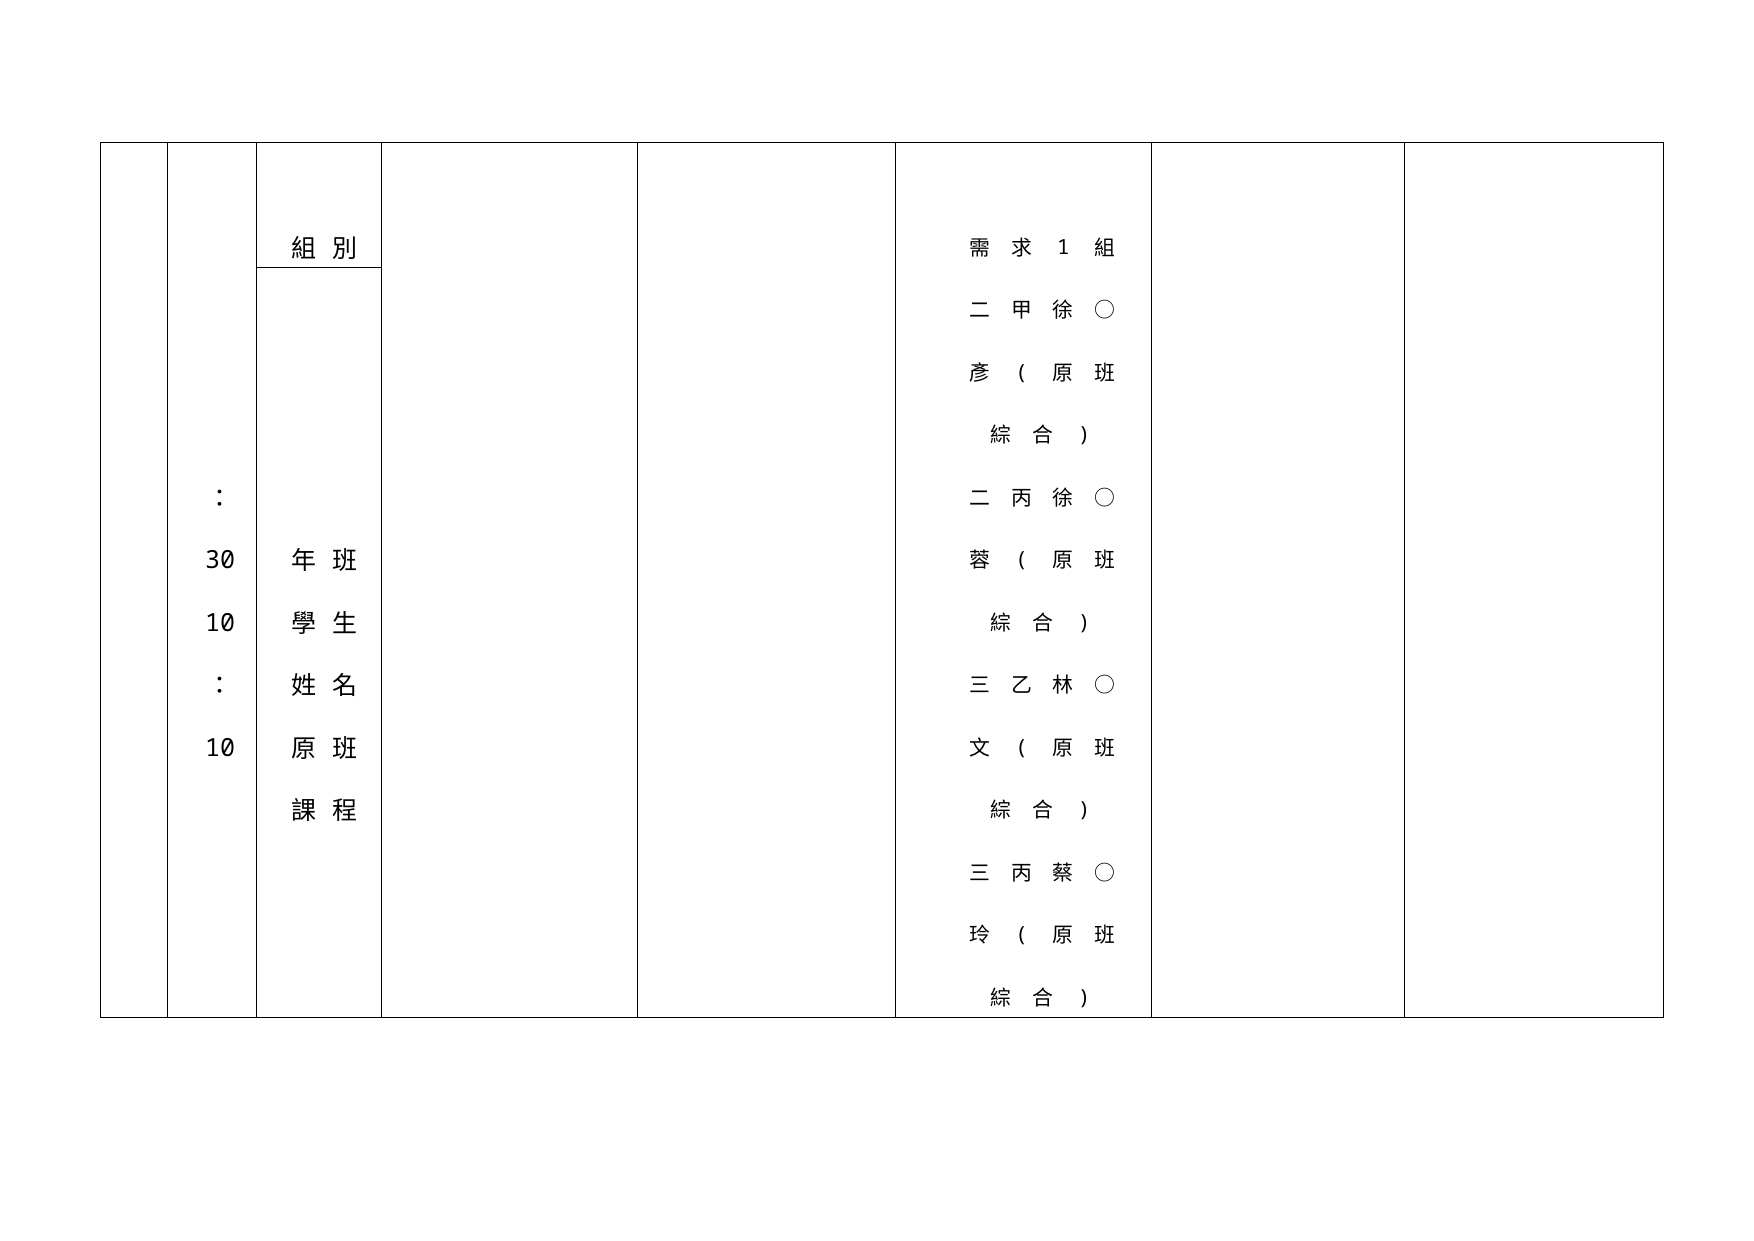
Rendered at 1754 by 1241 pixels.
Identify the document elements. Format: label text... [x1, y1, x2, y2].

table_cell ：30 10：10 [168, 143, 256, 1017]
table_cell 需求1組 二甲徐○彥(原班綜合) 二丙徐○蓉(原班綜合) 三乙林○文(原班綜合) 三丙蔡○玲(原班綜合) [896, 143, 1151, 1017]
table_cell [1405, 143, 1663, 1017]
table_cell 組別 [257, 143, 381, 267]
table_cell [1152, 143, 1404, 1017]
table_cell [101, 143, 167, 1017]
table_cell [638, 143, 895, 1017]
table_cell 年班 學生姓名 原班課程 [257, 268, 381, 1017]
table_cell [382, 143, 637, 1017]
